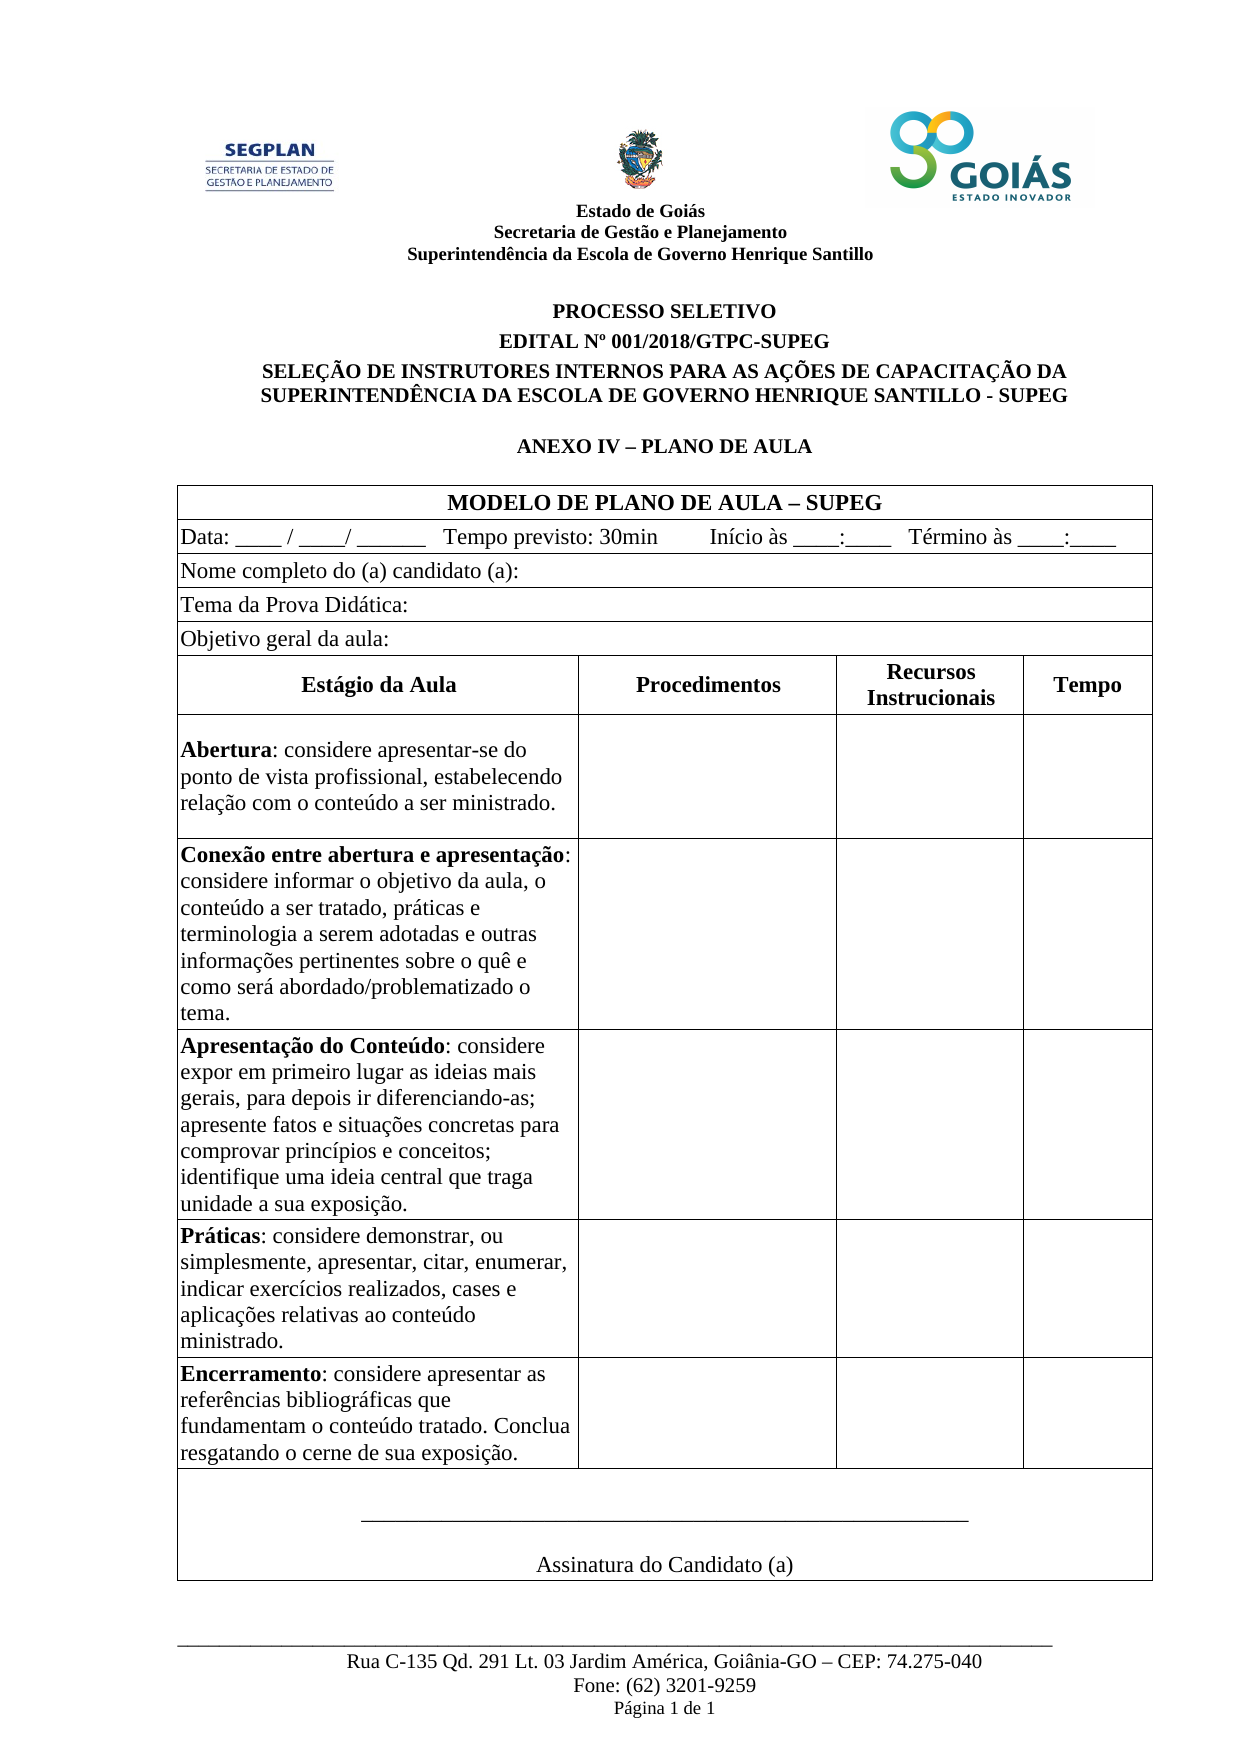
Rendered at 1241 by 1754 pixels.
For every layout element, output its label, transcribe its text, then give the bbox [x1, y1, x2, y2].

table_cell Nome completo do (a) candidato (a): [178, 554, 1152, 587]
table_cell [1024, 1030, 1152, 1219]
table_cell [1024, 839, 1152, 1029]
picture [613, 126, 668, 191]
table_cell Recursos Instrucionais [837, 656, 1023, 714]
picture [205, 126, 339, 202]
table_cell Procedimentos [579, 656, 836, 714]
table_cell [579, 1220, 836, 1357]
text EDITAL Nº 001/2018/GTPC-SUPEG [177, 329, 1152, 353]
table_cell Abertura: considere apresentar-se do ponto de vista profissional, estabelecendo relação com o conteúdo a ser ministrado. [178, 715, 578, 838]
picture [865, 107, 1096, 208]
text PROCESSO SELETIVO [177, 299, 1152, 323]
table_cell [837, 715, 1023, 838]
table_cell Tempo [1024, 656, 1152, 714]
table_cell Práticas: considere demonstrar, ou simplesmente, apresentar, citar, enumerar, indicar exercícios realizados, cases e aplicações relativas ao conteúdo ministrado. [178, 1220, 578, 1357]
table_cell [579, 715, 836, 838]
table_cell Data: ____ / ____/ ______ Tempo previsto: 30min Início às ____:____ Término às ____:____ [178, 520, 1152, 553]
table_header MODELO DE PLANO DE AULA – SUPEG [178, 486, 1152, 519]
table_cell Estágio da Aula [178, 656, 578, 714]
table_cell [579, 1358, 836, 1468]
table_cell [579, 839, 836, 1029]
table_cell Apresentação do Conteúdo: considere expor em primeiro lugar as ideias mais gerais, para depois ir diferenciando-as; apresente fatos e situações concretas para comprovar princípios e conceitos; identifique uma ideia central que traga unidade a sua exposição. [178, 1030, 578, 1219]
table_cell [837, 1220, 1023, 1357]
text SELEÇÃO DE INSTRUTORES INTERNOS PARA AS AÇÕES DE CAPACITAÇÃO DA SUPERINTENDÊNCIA DA ESCOLA DE GOVERNO HENRIQUE SANTILLO - SUPEG [177, 359, 1152, 407]
table_cell [579, 1030, 836, 1219]
table_cell [1024, 1220, 1152, 1357]
table_cell Conexão entre abertura e apresentação: considere informar o objetivo da aula, o conteúdo a ser tratado, práticas e terminologia a serem adotadas e outras informações pertinentes sobre o quê e como será abordado/problematizado o tema. [178, 839, 578, 1029]
table_cell [1024, 1358, 1152, 1468]
text ANEXO IV – PLANO DE AULA [177, 434, 1152, 458]
table_cell [837, 1358, 1023, 1468]
table_cell [837, 1030, 1023, 1219]
table_cell _____________________________________________________ Assinatura do Candidato (a) [178, 1469, 1152, 1580]
table_cell [1024, 715, 1152, 838]
table_cell Encerramento: considere apresentar as referências bibliográficas que fundamentam o conteúdo tratado. Conclua resgatando o cerne de sua exposição. [178, 1358, 578, 1468]
table_cell [837, 839, 1023, 1029]
table_cell Tema da Prova Didática: [178, 588, 1152, 621]
table_cell Objetivo geral da aula: [178, 622, 1152, 655]
